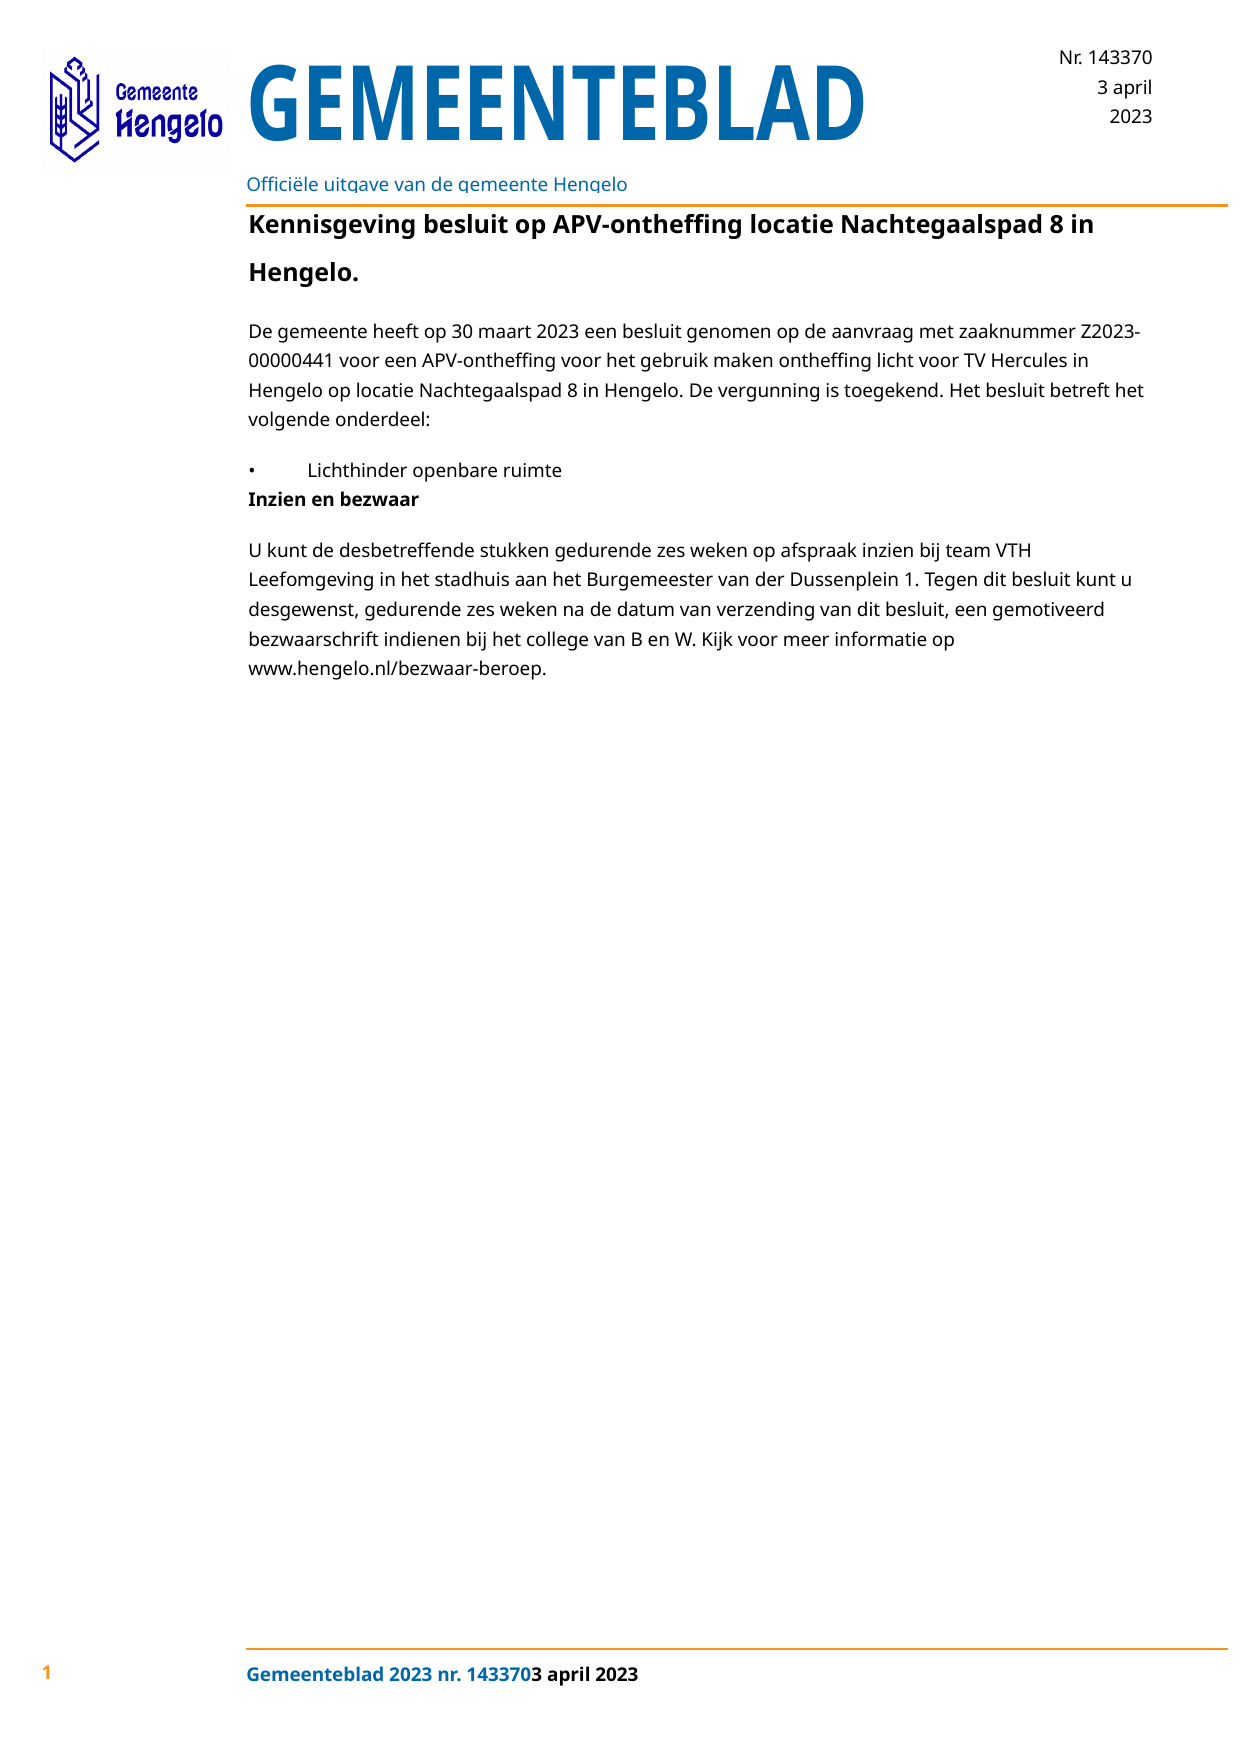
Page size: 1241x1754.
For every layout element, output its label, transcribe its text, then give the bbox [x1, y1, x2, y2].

list Lichthinder openbare ruimte [248, 457, 1152, 483]
text De gemeente heeft op 30 maart 2023 een besluit genomen op de aanvraag met zaaknummer Z2023-00000441 voor een APV-ontheffing voor het gebruik maken ontheffing licht voor TV Hercules in Hengelo op locatie Nachtegaalspad 8 in Hengelo. De vergunning is toegekend. Het besluit betreft het volgende onderdeel: [248, 318, 1152, 432]
picture [41, 47, 231, 172]
text U kunt de desbetreffende stukken gedurende zes weken op afspraak inzien bij team VTH Leefomgeving in het stadhuis aan het Burgemeester van der Dussenplein 1. Tegen dit besluit kunt u desgewenst, gedurende zes weken na de datum van verzending van dit besluit, een gemotiveerd bezwaarschrift indienen bij het college van B en W. Kijk voor meer informatie op www.hengelo.nl/bezwaar-beroep. [248, 537, 1152, 681]
text Kennisgeving besluit op APV-ontheffing locatie Nachtegaalspad 8 in Hengelo. [248, 207, 1152, 288]
text Inzien en bezwaar [248, 487, 1152, 512]
